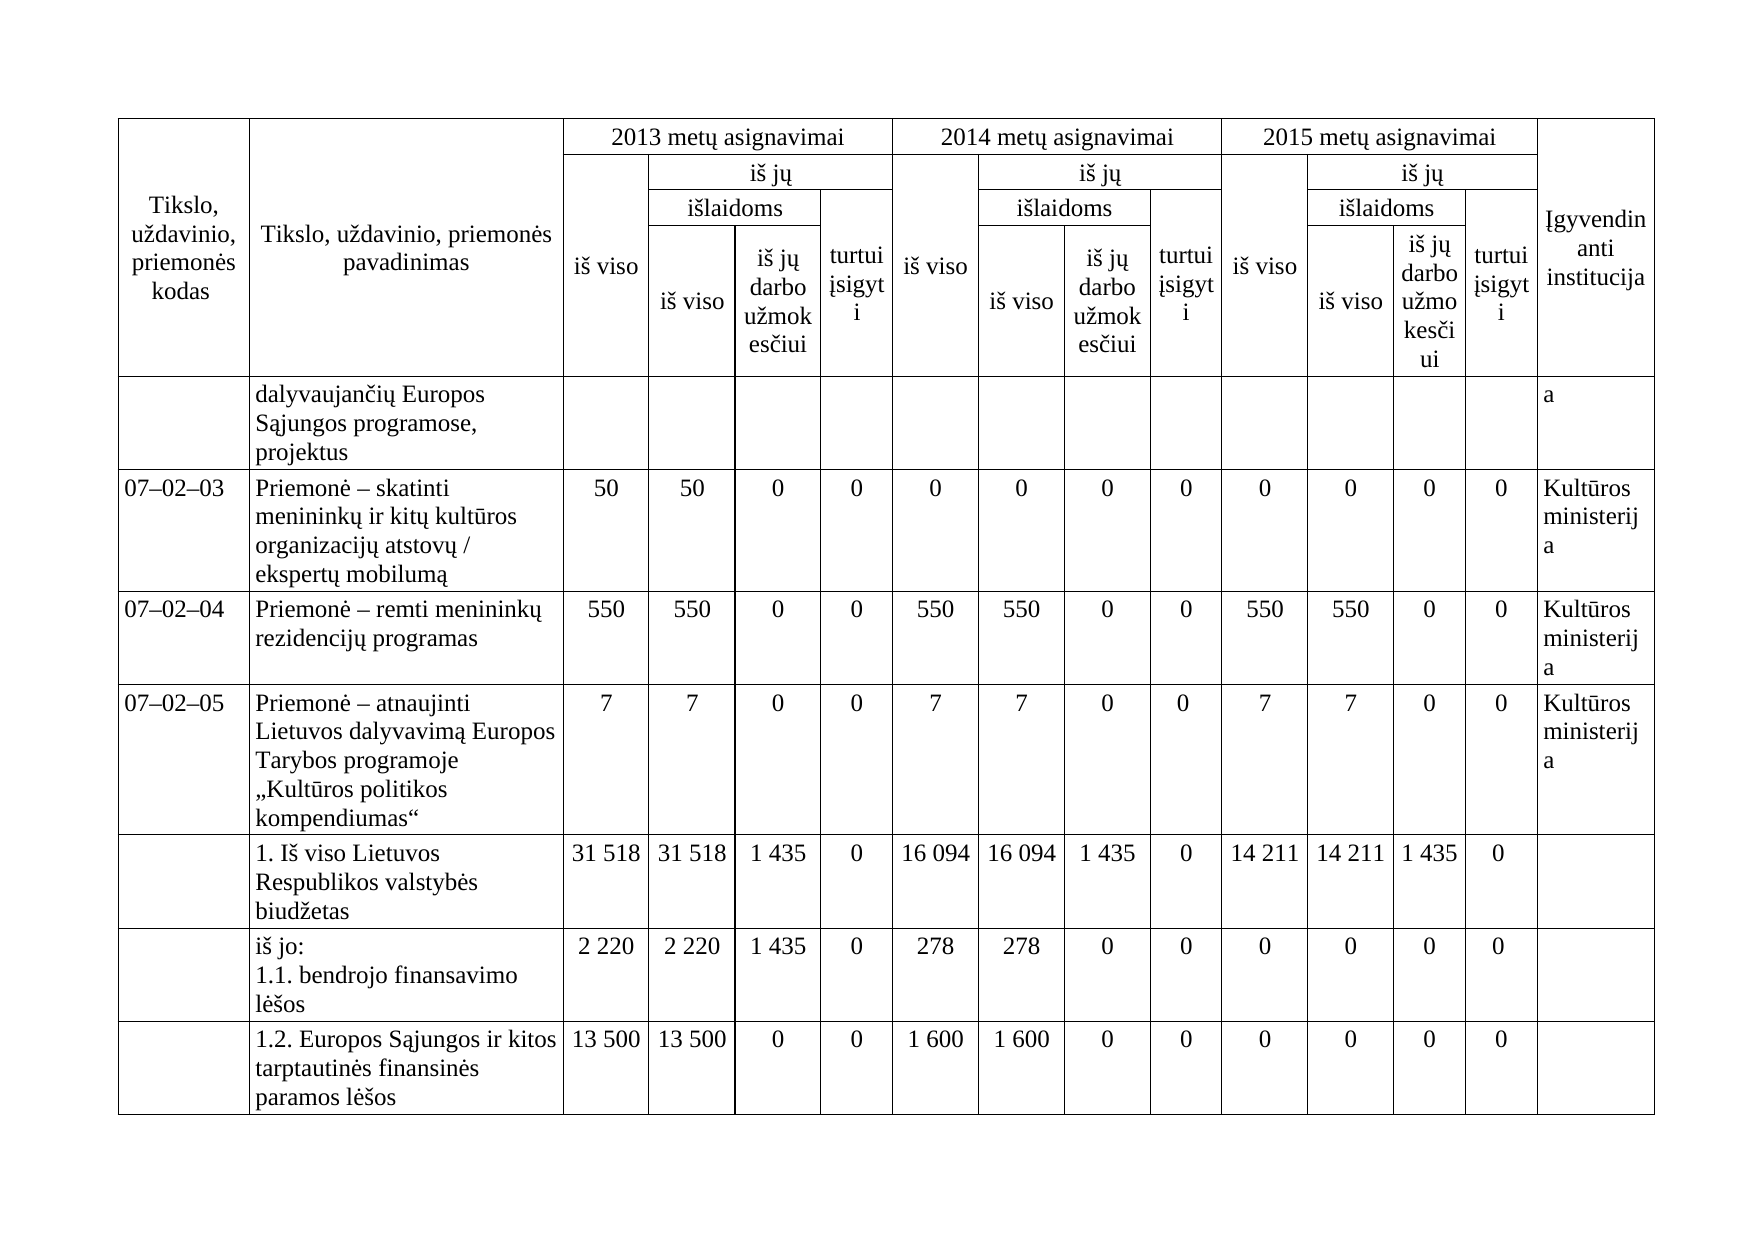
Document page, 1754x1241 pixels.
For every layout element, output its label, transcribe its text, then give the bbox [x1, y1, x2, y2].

table_cell 31 518 [564, 835, 648, 927]
table_cell 7 [893, 685, 978, 834]
table_cell 13 500 [649, 1022, 734, 1114]
table_cell iš jų darbo užmokesčiui [1065, 226, 1150, 376]
table_cell 0 [893, 470, 978, 591]
table_cell 0 [821, 685, 892, 834]
table_cell 0 [1222, 929, 1307, 1021]
table_cell išlaidoms [1308, 190, 1465, 225]
table_cell 550 [1222, 592, 1307, 684]
table_cell [821, 377, 892, 469]
table_cell [1466, 377, 1537, 469]
table_cell [119, 1022, 249, 1114]
table_cell 0 [1466, 835, 1537, 927]
table_cell iš jų darbo užmokesčiui [736, 226, 820, 376]
table_cell 0 [1065, 470, 1150, 591]
table_cell turtui įsigyti [821, 190, 892, 376]
table_cell [119, 835, 249, 927]
table_cell 07–02–04 [119, 592, 249, 684]
table_cell 0 [736, 592, 820, 684]
table_cell 0 [1308, 1022, 1393, 1114]
table_cell 0 [1065, 685, 1150, 834]
table_cell 7 [564, 685, 648, 834]
table_cell 07–02–03 [119, 470, 249, 591]
table_cell [1308, 377, 1393, 469]
table_cell 0 [736, 470, 820, 591]
table_cell iš viso [1308, 226, 1393, 376]
table_header Tikslo, uždavinio, priemonės kodas [119, 119, 249, 376]
table_cell [736, 377, 820, 469]
table_cell išlaidoms [649, 190, 820, 225]
table_cell 0 [821, 1022, 892, 1114]
table_cell 1 435 [736, 835, 820, 927]
table_cell 0 [1466, 685, 1537, 834]
table_cell 1. Iš viso Lietuvos Respublikos valstybės biudžetas [250, 835, 563, 927]
table_cell 1 435 [736, 929, 820, 1021]
table_cell 0 [1394, 470, 1465, 591]
table_cell 0 [821, 592, 892, 684]
table_cell 0 [821, 835, 892, 927]
table_cell 0 [1466, 470, 1537, 591]
table_cell [1538, 929, 1654, 1021]
table_cell [1538, 835, 1654, 927]
table_cell 550 [979, 592, 1064, 684]
table_cell 7 [1222, 685, 1307, 834]
table_cell turtui įsigyti [1466, 190, 1537, 376]
table_cell išlaidoms [979, 190, 1150, 225]
table_header 2014 metų asignavimai [893, 119, 1221, 154]
table_cell iš viso [979, 226, 1064, 376]
table_cell 0 [1394, 1022, 1465, 1114]
table_cell iš jų [979, 155, 1221, 189]
table_cell Priemonė – atnaujinti Lietuvos dalyvavimą Europos Tarybos programoje „Kultūros politikos kompendiumas“ [250, 685, 563, 834]
table_cell 0 [1308, 929, 1393, 1021]
table_cell iš viso [649, 226, 734, 376]
table_cell 0 [1151, 1022, 1221, 1114]
table_cell 14 211 [1222, 835, 1307, 927]
table_cell 0 [736, 685, 820, 834]
table_cell 550 [649, 592, 734, 684]
table_cell 0 [1151, 929, 1221, 1021]
table_cell [119, 377, 249, 469]
table_cell [649, 377, 734, 469]
table_cell 50 [649, 470, 734, 591]
table_cell 14 211 [1308, 835, 1393, 927]
table_cell 550 [1308, 592, 1393, 684]
table_cell 0 [821, 470, 892, 591]
table_cell 0 [1151, 470, 1221, 591]
table_cell 0 [1151, 592, 1221, 684]
table_cell [1538, 1022, 1654, 1114]
table_cell 50 [564, 470, 648, 591]
table_cell [1222, 377, 1307, 469]
table_cell turtui įsigyti [1151, 190, 1221, 376]
table_cell 2 220 [564, 929, 648, 1021]
table_cell [979, 377, 1064, 469]
table_cell Kultūros ministerija [1538, 685, 1654, 834]
table_cell 550 [564, 592, 648, 684]
table_cell dalyvaujančių Europos Sąjungos programose, projektus [250, 377, 563, 469]
table_cell 0 [1466, 929, 1537, 1021]
table_cell 16 094 [893, 835, 978, 927]
table_cell 7 [1308, 685, 1393, 834]
table_cell 7 [649, 685, 734, 834]
table_cell 7 [979, 685, 1064, 834]
table_cell 1 435 [1065, 835, 1150, 927]
table_cell iš jų darbo užmokesčiui [1394, 226, 1465, 376]
table_cell 0 [1065, 592, 1150, 684]
table_cell 0 [1466, 592, 1537, 684]
table_cell iš jų [1308, 155, 1537, 189]
table_cell 0 [1151, 685, 1221, 834]
table_cell 0 [1394, 592, 1465, 684]
table_cell iš viso [893, 155, 978, 376]
table_cell 0 [1466, 1022, 1537, 1114]
table_cell 1 600 [893, 1022, 978, 1114]
table_cell 0 [1065, 929, 1150, 1021]
table_cell 278 [893, 929, 978, 1021]
table_cell iš jo: 1.1. bendrojo finansavimo lėšos [250, 929, 563, 1021]
table_cell 1.2. Europos Sąjungos ir kitos tarptautinės finansinės paramos lėšos [250, 1022, 563, 1114]
table_cell 0 [821, 929, 892, 1021]
table_cell 0 [1151, 835, 1221, 927]
table_cell 0 [736, 1022, 820, 1114]
table_cell iš jų [649, 155, 892, 189]
table_cell Priemonė – remti menininkų rezidencijų programas [250, 592, 563, 684]
table_cell 0 [1222, 470, 1307, 591]
table_cell [564, 377, 648, 469]
table_cell 0 [979, 470, 1064, 591]
table_cell 0 [1394, 929, 1465, 1021]
table_cell 2 220 [649, 929, 734, 1021]
table_cell [1065, 377, 1150, 469]
table_cell [1394, 377, 1465, 469]
table_cell 0 [1308, 470, 1393, 591]
table_cell [893, 377, 978, 469]
table_cell 16 094 [979, 835, 1064, 927]
table_header 2013 metų asignavimai [564, 119, 892, 154]
table_cell 13 500 [564, 1022, 648, 1114]
table_cell 550 [893, 592, 978, 684]
table_cell Kultūros ministerija [1538, 592, 1654, 684]
table_cell 1 435 [1394, 835, 1465, 927]
table_cell 0 [1222, 1022, 1307, 1114]
table_cell 31 518 [649, 835, 734, 927]
table_cell 278 [979, 929, 1064, 1021]
table_cell Priemonė – skatinti menininkų ir kitų kultūros organizacijų atstovų / ekspertų mobilumą [250, 470, 563, 591]
table_cell a [1538, 377, 1654, 469]
table_cell [119, 929, 249, 1021]
table_cell iš viso [1222, 155, 1307, 376]
table_cell [1151, 377, 1221, 469]
table_cell 0 [1394, 685, 1465, 834]
table_header Įgyvendinanti institucija [1538, 119, 1654, 376]
table_cell 0 [1065, 1022, 1150, 1114]
table_cell Kultūros ministerija [1538, 470, 1654, 591]
table_header Tikslo, uždavinio, priemonės pavadinimas [250, 119, 563, 376]
table_cell iš viso [564, 155, 648, 376]
table_cell 07–02–05 [119, 685, 249, 834]
table_cell 1 600 [979, 1022, 1064, 1114]
table_header 2015 metų asignavimai [1222, 119, 1537, 154]
